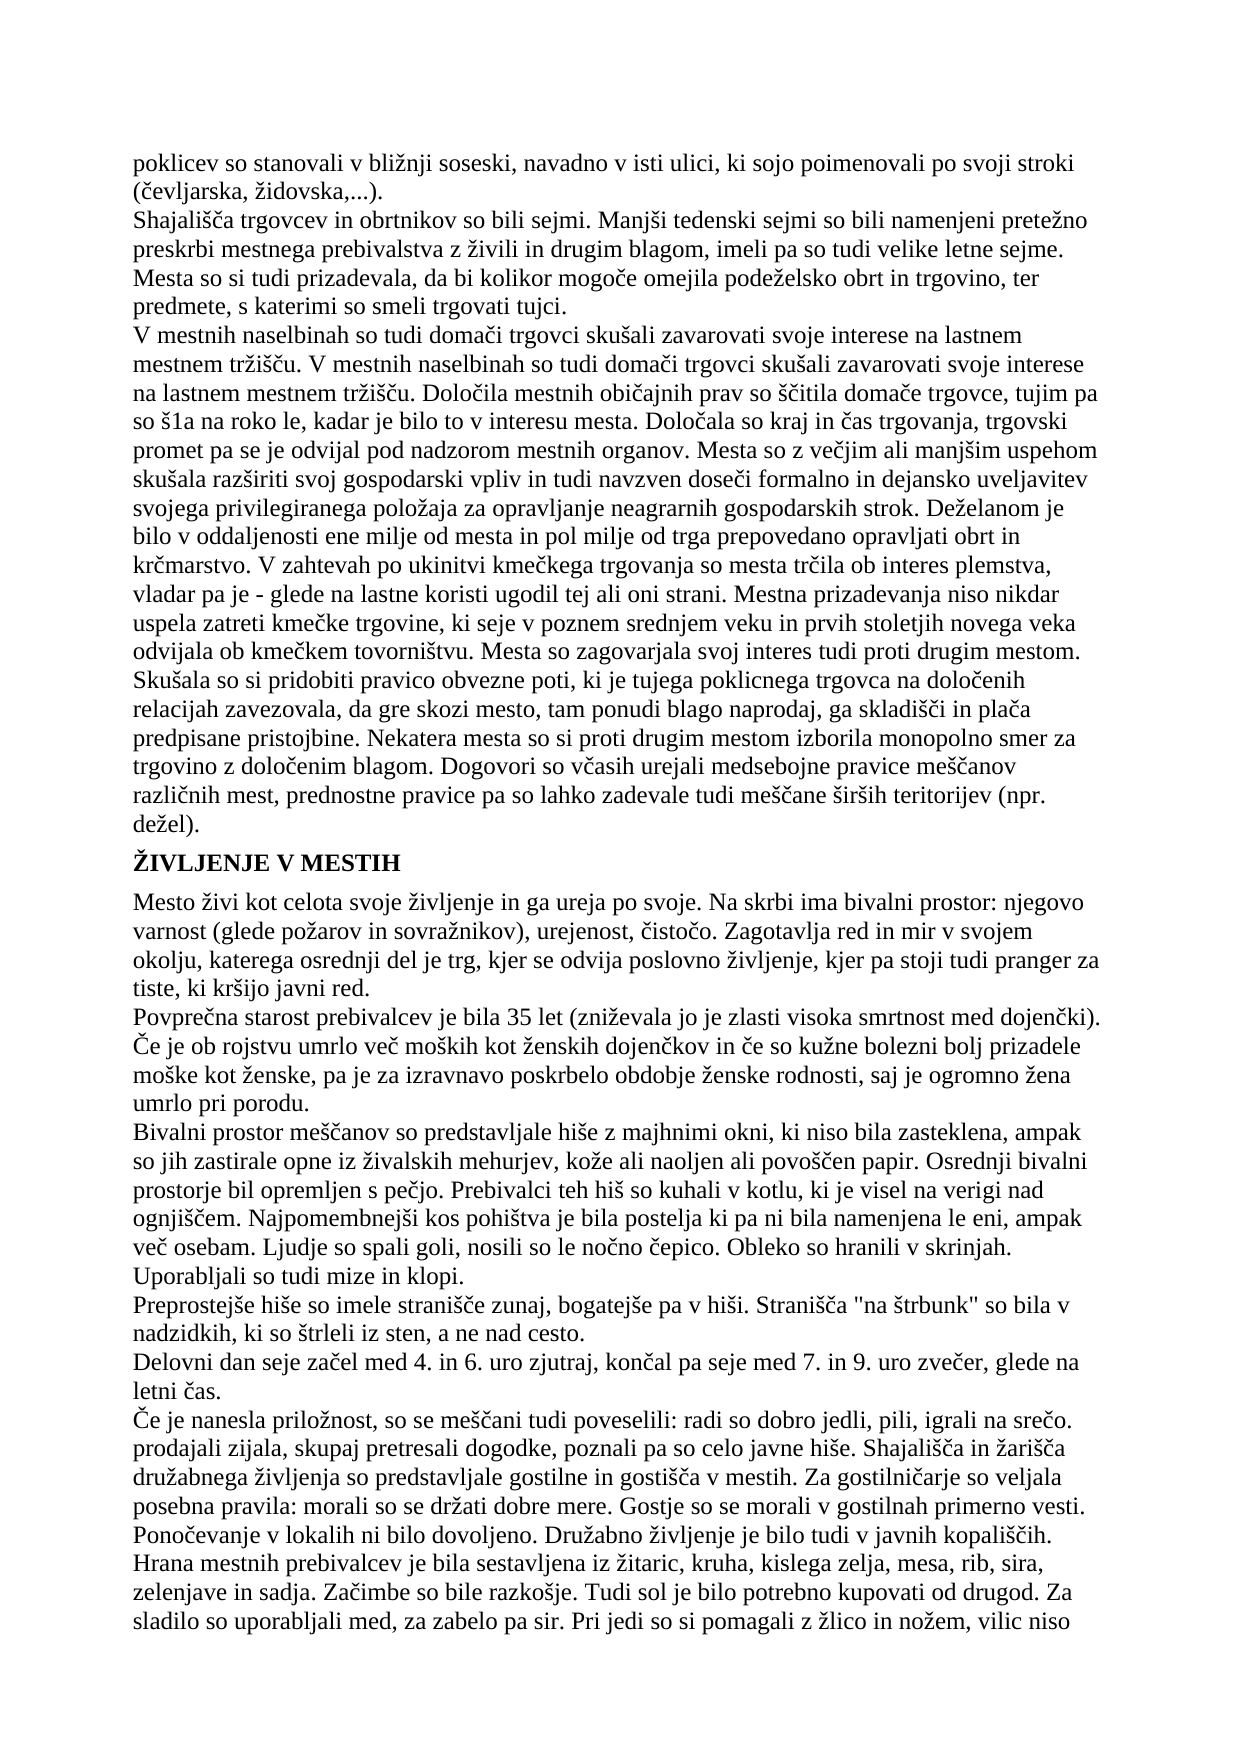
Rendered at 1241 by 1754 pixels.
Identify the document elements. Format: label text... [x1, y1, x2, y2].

text Mesto živi kot celota svoje življenje in ga ureja po svoje. Na skrbi ima bivalni prostor: njegovo varnost (glede požarov in sovražnikov), urejenost, čistočo. Zagotavlja red in mir v svojem okolju, katerega osrednji del je trg, kjer se odvija poslovno življenje, kjer pa stoji tudi pranger za tiste, ki kršijo javni red. [133, 887, 1108, 1002]
text Hrana mestnih prebivalcev je bila sestavljena iz žitaric, kruha, kislega zelja, mesa, rib, sira, zelenjave in sadja. Začimbe so bile razkošje. Tudi sol je bilo potrebno kupovati od drugod. Za sladilo so uporabljali med, za zabelo pa sir. Pri jedi so si pomagali z žlico in nožem, vilic niso [133, 1548, 1108, 1635]
text Shajališča trgovcev in obrtnikov so bili sejmi. Manjši tedenski sejmi so bili namenjeni pretežno preskrbi mestnega prebivalstva z živili in drugim blagom, imeli pa so tudi velike letne sejme. Mesta so si tudi prizadevala, da bi kolikor mogoče omejila podeželsko obrt in trgovino, ter predmete, s katerimi so smeli trgovati tujci. [133, 205, 1108, 320]
text poklicev so stanovali v bližnji soseski, navadno v isti ulici, ki sojo poimenovali po svoji stroki (čevljarska, židovska,...). [133, 148, 1108, 205]
text V mestnih naselbinah so tudi domači trgovci skušali zavarovati svoje interese na lastnem mestnem tržišču. V mestnih naselbinah so tudi domači trgovci skušali zavarovati svoje interese na lastnem mestnem tržišču. Določila mestnih običajnih prav so ščitila domače trgovce, tujim pa so š1a na roko le, kadar je bilo to v interesu mesta. Določala so kraj in čas trgovanja, trgovski promet pa se je odvijal pod nadzorom mestnih organov. Mesta so z večjim ali manjšim uspehom skušala razširiti svoj gospodarski vpliv in tudi navzven doseči formalno in dejansko uveljavitev svojega privilegiranega položaja za opravljanje neagrarnih gospodarskih strok. Deželanom je bilo v oddaljenosti ene milje od mesta in pol milje od trga prepovedano opravljati obrt in krčmarstvo. V zahtevah po ukinitvi kmečkega trgovanja so mesta trčila ob interes plemstva, vladar pa je - glede na lastne koristi ugodil tej ali oni strani. Mestna prizadevanja niso nikdar uspela zatreti kmečke trgovine, ki seje v poznem srednjem veku in prvih stoletjih novega veka odvijala ob kmečkem tovorništvu. Mesta so zagovarjala svoj interes tudi proti drugim mestom. Skušala so si pridobiti pravico obvezne poti, ki je tujega poklicnega trgovca na določenih relacijah zavezovala, da gre skozi mesto, tam ponudi blago naprodaj, ga skladišči in plača predpisane pristojbine. Nekatera mesta so si proti drugim mestom izborila monopolno smer za trgovino z določenim blagom. Dogovori so včasih urejali medsebojne pravice meščanov različnih mest, prednostne pravice pa so lahko zadevale tudi meščane širših teritorijev (npr. dežel). [133, 320, 1108, 838]
text Povprečna starost prebivalcev je bila 35 let (zniževala jo je zlasti visoka smrtnost med dojenčki). Če je ob rojstvu umrlo več moških kot ženskih dojenčkov in če so kužne bolezni bolj prizadele moške kot ženske, pa je za izravnavo poskrbelo obdobje ženske rodnosti, saj je ogromno žena umrlo pri porodu. Bivalni prostor meščanov so predstavljale hiše z majhnimi okni, ki niso bila zasteklena, ampak so jih zastirale opne iz živalskih mehurjev, kože ali naoljen ali povoščen papir. Osrednji bivalni prostorje bil opremljen s pečjo. Prebivalci teh hiš so kuhali v kotlu, ki je visel na verigi nad ognjiščem. Najpomembnejši kos pohištva je bila postelja ki pa ni bila namenjena le eni, ampak več osebam. Ljudje so spali goli, nosili so le nočno čepico. Obleko so hranili v skrinjah. Uporabljali so tudi mize in klopi. Preprostejše hiše so imele stranišče zunaj, bogatejše pa v hiši. Stranišča "na štrbunk" so bila v nadzidkih, ki so štrleli iz sten, a ne nad cesto. Delovni dan seje začel med 4. in 6. uro zjutraj, končal pa seje med 7. in 9. uro zvečer, glede na letni čas. Če je nanesla priložnost, so se meščani tudi poveselili: radi so dobro jedli, pili, igrali na srečo. prodajali zijala, skupaj pretresali dogodke, poznali pa so celo javne hiše. Shajališča in žarišča družabnega življenja so predstavljale gostilne in gostišča v mestih. Za gostilničarje so veljala posebna pravila: morali so se držati dobre mere. Gostje so se morali v gostilnah primerno vesti. Ponočevanje v lokalih ni bilo dovoljeno. Družabno življenje je bilo tudi v javnih kopališčih. [133, 1002, 1108, 1548]
text ŽIVLJENJE V MESTIH [133, 848, 1108, 877]
